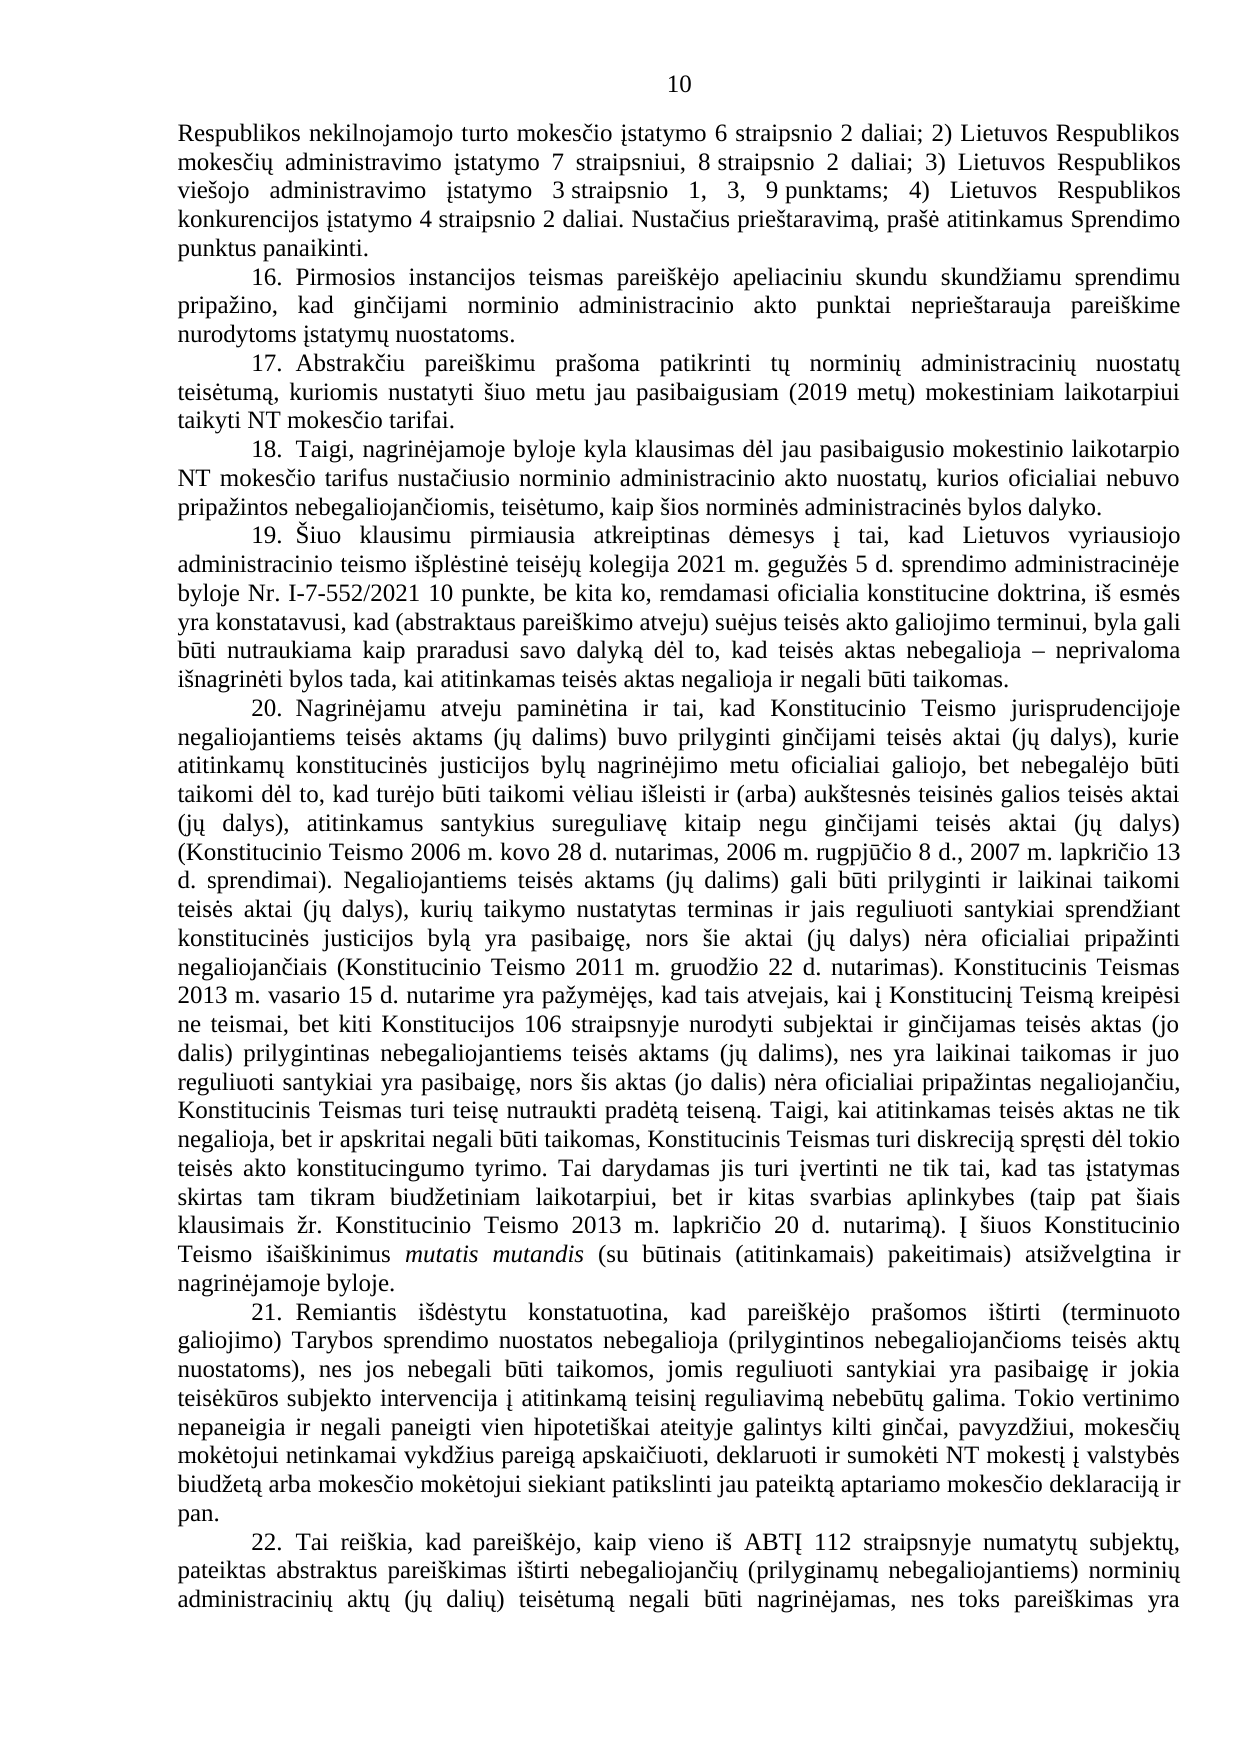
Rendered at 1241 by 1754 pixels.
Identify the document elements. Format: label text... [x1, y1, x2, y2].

text 18. Taigi, nagrinėjamoje byloje kyla klausimas dėl jau pasibaigusio mokestinio laikotarpio NT mokesčio tarifus nustačiusio norminio administracinio akto nuostatų, kurios oficialiai nebuvo pripažintos nebegaliojančiomis, teisėtumo, kaip šios norminės administracinės bylos dalyko. [177, 434, 1181, 521]
text 20. Nagrinėjamu atveju paminėtina ir tai, kad Konstitucinio Teismo jurisprudencijoje negaliojantiems teisės aktams (jų dalims) buvo prilyginti ginčijami teisės aktai (jų dalys), kurie atitinkamų konstitucinės justicijos bylų nagrinėjimo metu oficialiai galiojo, bet nebegalėjo būti taikomi dėl to, kad turėjo būti taikomi vėliau išleisti ir (arba) aukštesnės teisinės galios teisės aktai (jų dalys), atitinkamus santykius sureguliavę kitaip negu ginčijami teisės aktai (jų dalys) (Konstitucinio Teismo 2006 m. kovo 28 d. nutarimas, 2006 m. rugpjūčio 8 d., 2007 m. lapkričio 13 d. sprendimai). Negaliojantiems teisės aktams (jų dalims) gali būti prilyginti ir laikinai taikomi teisės aktai (jų dalys), kurių taikymo nustatytas terminas ir jais reguliuoti santykiai sprendžiant konstitucinės justicijos bylą yra pasibaigę, nors šie aktai (jų dalys) nėra oficialiai pripažinti negaliojančiais (Konstitucinio Teismo 2011 m. gruodžio 22 d. nutarimas). Konstitucinis Teismas 2013 m. vasario 15 d. nutarime yra pažymėjęs, kad tais atvejais, kai į Konstitucinį Teismą kreipėsi ne teismai, bet kiti Konstitucijos 106 straipsnyje nurodyti subjektai ir ginčijamas teisės aktas (jo dalis) prilygintinas nebegaliojantiems teisės aktams (jų dalims), nes yra laikinai taikomas ir juo reguliuoti santykiai yra pasibaigę, nors šis aktas (jo dalis) nėra oficialiai pripažintas negaliojančiu, Konstitucinis Teismas turi teisę nutraukti pradėtą teiseną. Taigi, kai atitinkamas teisės aktas ne tik negalioja, bet ir apskritai negali būti taikomas, Konstitucinis Teismas turi diskreciją spręsti dėl tokio teisės akto konstitucingumo tyrimo. Tai darydamas jis turi įvertinti ne tik tai, kad tas įstatymas skirtas tam tikram biudžetiniam laikotarpiui, bet ir kitas svarbias aplinkybes (taip pat šiais klausimais žr. Konstitucinio Teismo 2013 m. lapkričio 20 d. nutarimą). Į šiuos Konstitucinio Teismo išaiškinimus mutatis mutandis (su būtinais (atitinkamais) pakeitimais) atsižvelgtina ir nagrinėjamoje byloje. [177, 693, 1181, 1297]
text 16. Pirmosios instancijos teismas pareiškėjo apeliaciniu skundu skundžiamu sprendimu pripažino, kad ginčijami norminio administracinio akto punktai neprieštarauja pareiškime nurodytoms įstatymų nuostatoms. [177, 262, 1181, 348]
text 17. Abstrakčiu pareiškimu prašoma patikrinti tų norminių administracinių nuostatų teisėtumą, kuriomis nustatyti šiuo metu jau pasibaigusiam (2019 metų) mokestiniam laikotarpiui taikyti NT mokesčio tarifai. [177, 348, 1181, 434]
text Respublikos nekilnojamojo turto mokesčio įstatymo 6 straipsnio 2 daliai; 2) Lietuvos Respublikos mokesčių administravimo įstatymo 7 straipsniui, 8 straipsnio 2 daliai; 3) Lietuvos Respublikos viešojo administravimo įstatymo 3 straipsnio 1, 3, 9 punktams; 4) Lietuvos Respublikos konkurencijos įstatymo 4 straipsnio 2 daliai. Nustačius prieštaravimą, prašė atitinkamus Sprendimo punktus panaikinti. [177, 118, 1181, 262]
text 19. Šiuo klausimu pirmiausia atkreiptinas dėmesys į tai, kad Lietuvos vyriausiojo administracinio teismo išplėstinė teisėjų kolegija 2021 m. gegužės 5 d. sprendimo administracinėje byloje Nr. I-7-552/2021 10 punkte, be kita ko, remdamasi oficialia konstitucine doktrina, iš esmės yra konstatavusi, kad (abstraktaus pareiškimo atveju) suėjus teisės akto galiojimo terminui, byla gali būti nutraukiama kaip praradusi savo dalyką dėl to, kad teisės aktas nebegalioja – neprivaloma išnagrinėti bylos tada, kai atitinkamas teisės aktas negalioja ir negali būti taikomas. [177, 521, 1181, 693]
text 22. Tai reiškia, kad pareiškėjo, kaip vieno iš ABTĮ 112 straipsnyje numatytų subjektų, pateiktas abstraktus pareiškimas ištirti nebegaliojančių (prilyginamų nebegaliojantiems) norminių administracinių aktų (jų dalių) teisėtumą negali būti nagrinėjamas, nes toks pareiškimas yra [177, 1527, 1181, 1613]
text 21. Remiantis išdėstytu konstatuotina, kad pareiškėjo prašomos ištirti (terminuoto galiojimo) Tarybos sprendimo nuostatos nebegalioja (prilygintinos nebegaliojančioms teisės aktų nuostatoms), nes jos nebegali būti taikomos, jomis reguliuoti santykiai yra pasibaigę ir jokia teisėkūros subjekto intervencija į atitinkamą teisinį reguliavimą nebebūtų galima. Tokio vertinimo nepaneigia ir negali paneigti vien hipotetiškai ateityje galintys kilti ginčai, pavyzdžiui, mokesčių mokėtojui netinkamai vykdžius pareigą apskaičiuoti, deklaruoti ir sumokėti NT mokestį į valstybės biudžetą arba mokesčio mokėtojui siekiant patikslinti jau pateiktą aptariamo mokesčio deklaraciją ir pan. [177, 1297, 1181, 1527]
